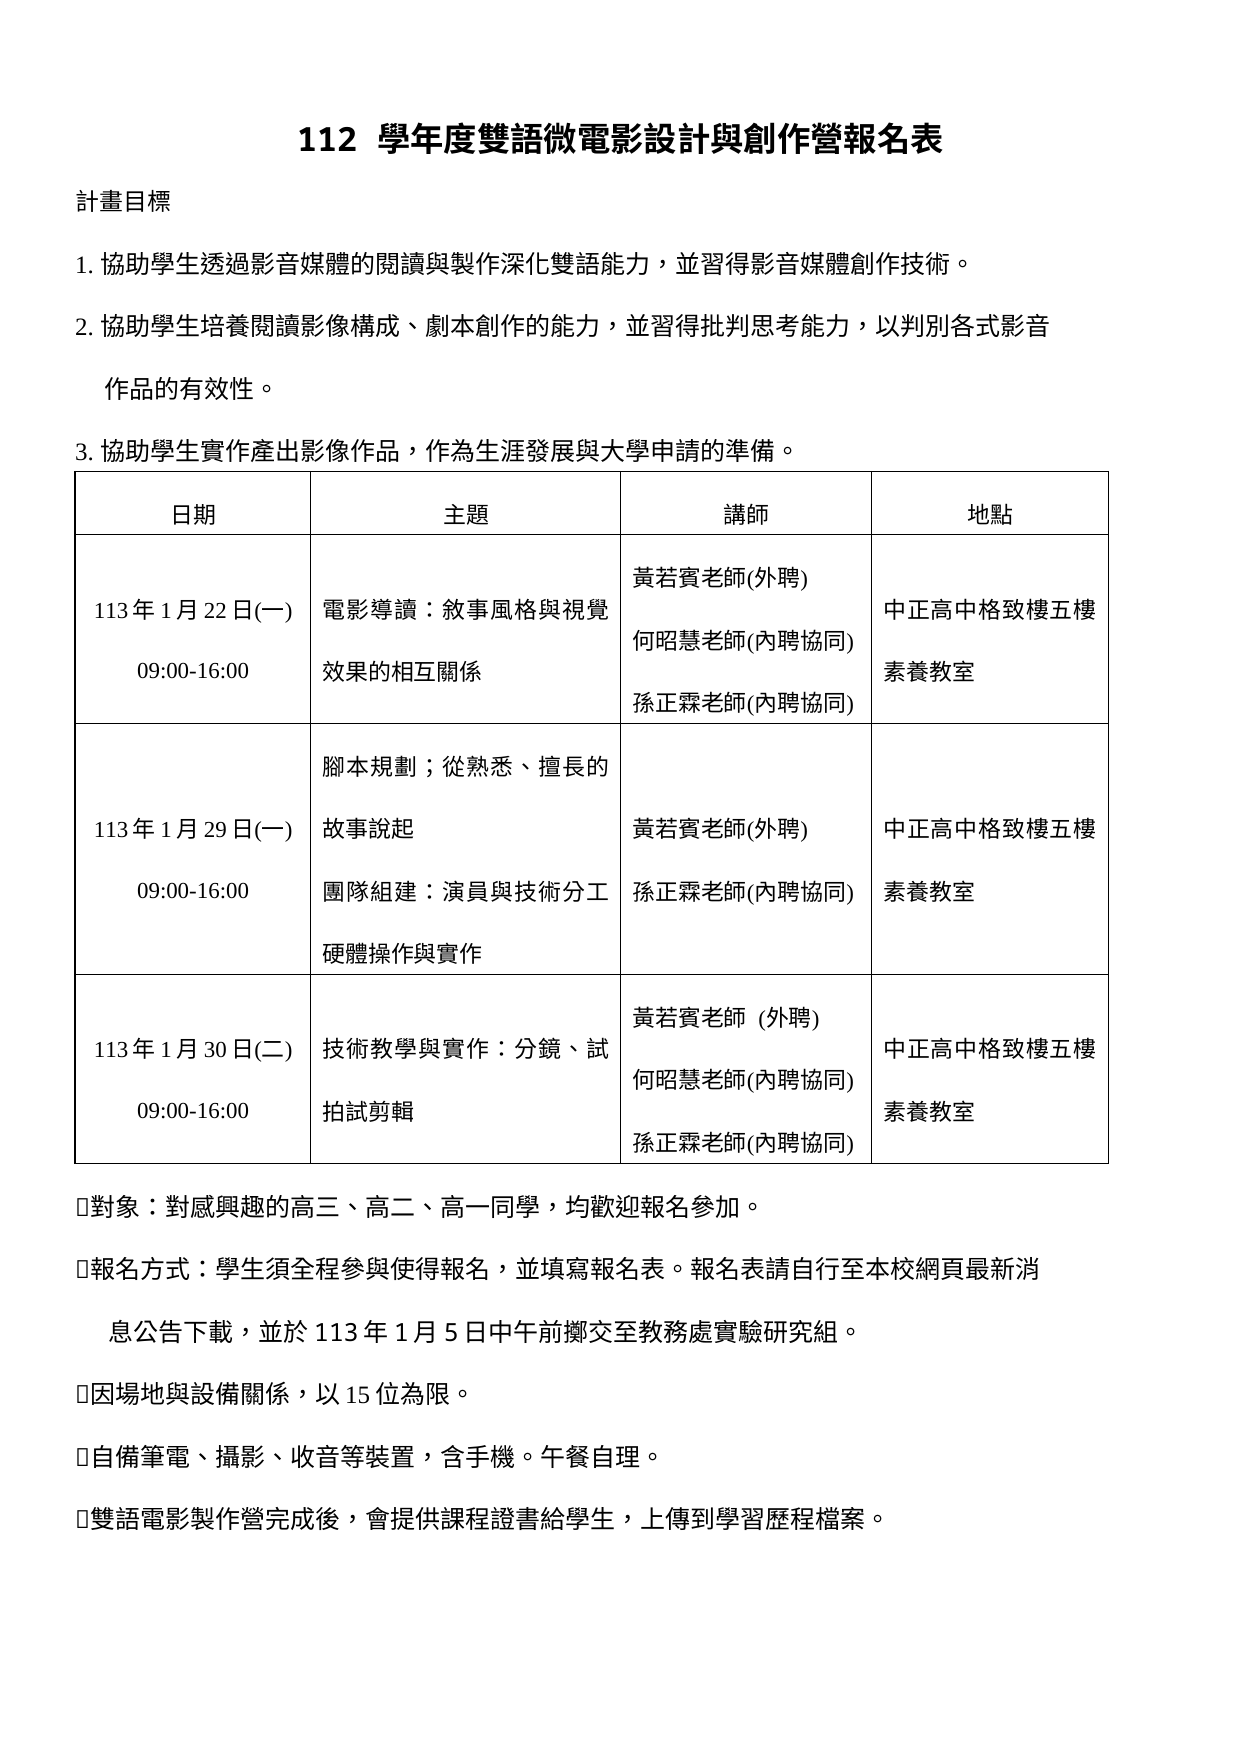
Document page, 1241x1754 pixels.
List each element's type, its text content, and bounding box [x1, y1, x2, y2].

text 3. 協助學生實作產出影像作品，作為生涯發展與大學申請的準備。 [75, 408, 1165, 471]
text 作品的有效性。 [79, 346, 1165, 408]
table_cell 中正高中格致樓五樓素養教室 [872, 535, 1108, 723]
table_header 主題 [311, 472, 620, 534]
table_cell 電影導讀：敘事風格與視覺效果的相互關係 [311, 535, 620, 723]
table_cell 黃若賓老師(外聘) 何昭慧老師(內聘協同) 孫正霖老師(內聘協同) [621, 535, 871, 723]
text 112 學年度雙語微電影設計與創作營報名表 [75, 96, 1165, 158]
table_cell 技術教學與實作：分鏡、試拍試剪輯 [311, 975, 620, 1162]
table_header 講師 [621, 472, 871, 534]
table_cell 中正高中格致樓五樓素養教室 [872, 975, 1108, 1162]
table_cell 113年1月22日(一) 09:00-16:00 [76, 535, 310, 723]
table_cell 113年1月29日(一) 09:00-16:00 [76, 724, 310, 974]
table_cell 腳本規劃；從熟悉、擅長的故事說起 團隊組建：演員與技術分工硬體操作與實作 [311, 724, 620, 974]
text 2. 協助學生培養閱讀影像構成、劇本創作的能力，並習得批判思考能力，以判別各式影音 [75, 283, 1165, 346]
table_header 地點 [872, 472, 1108, 534]
text 🔹因場地與設備關係，以15位為限。 [75, 1351, 1165, 1413]
text 🔹報名方式：學生須全程參與使得報名，並填寫報名表。報名表請自行至本校網頁最新消 [75, 1226, 1165, 1288]
text 1. 協助學生透過影音媒體的閱讀與製作深化雙語能力，並習得影音媒體創作技術。 [75, 221, 1165, 283]
text 息公告下載，並於113年1月5日中午前擲交至教務處實驗研究組。 [108, 1288, 1165, 1351]
text 🔹自備筆電、攝影、收音等裝置，含手機。午餐自理。 [75, 1413, 1165, 1476]
table_cell 黃若賓老師(外聘) 孫正霖老師(內聘協同) [621, 724, 871, 974]
table_cell 中正高中格致樓五樓素養教室 [872, 724, 1108, 974]
table_header 日期 [76, 472, 310, 534]
text 計畫目標 [75, 158, 1165, 221]
table_cell 黃若賓老師 (外聘) 何昭慧老師(內聘協同) 孫正霖老師(內聘協同) [621, 975, 871, 1162]
text 🔹對象：對感興趣的高三、高二、高一同學，均歡迎報名參加。 [75, 1163, 1165, 1226]
table_cell 113年1月30日(二) 09:00-16:00 [76, 975, 310, 1162]
text 🔹雙語電影製作營完成後，會提供課程證書給學生，上傳到學習歷程檔案。 [75, 1476, 1165, 1538]
